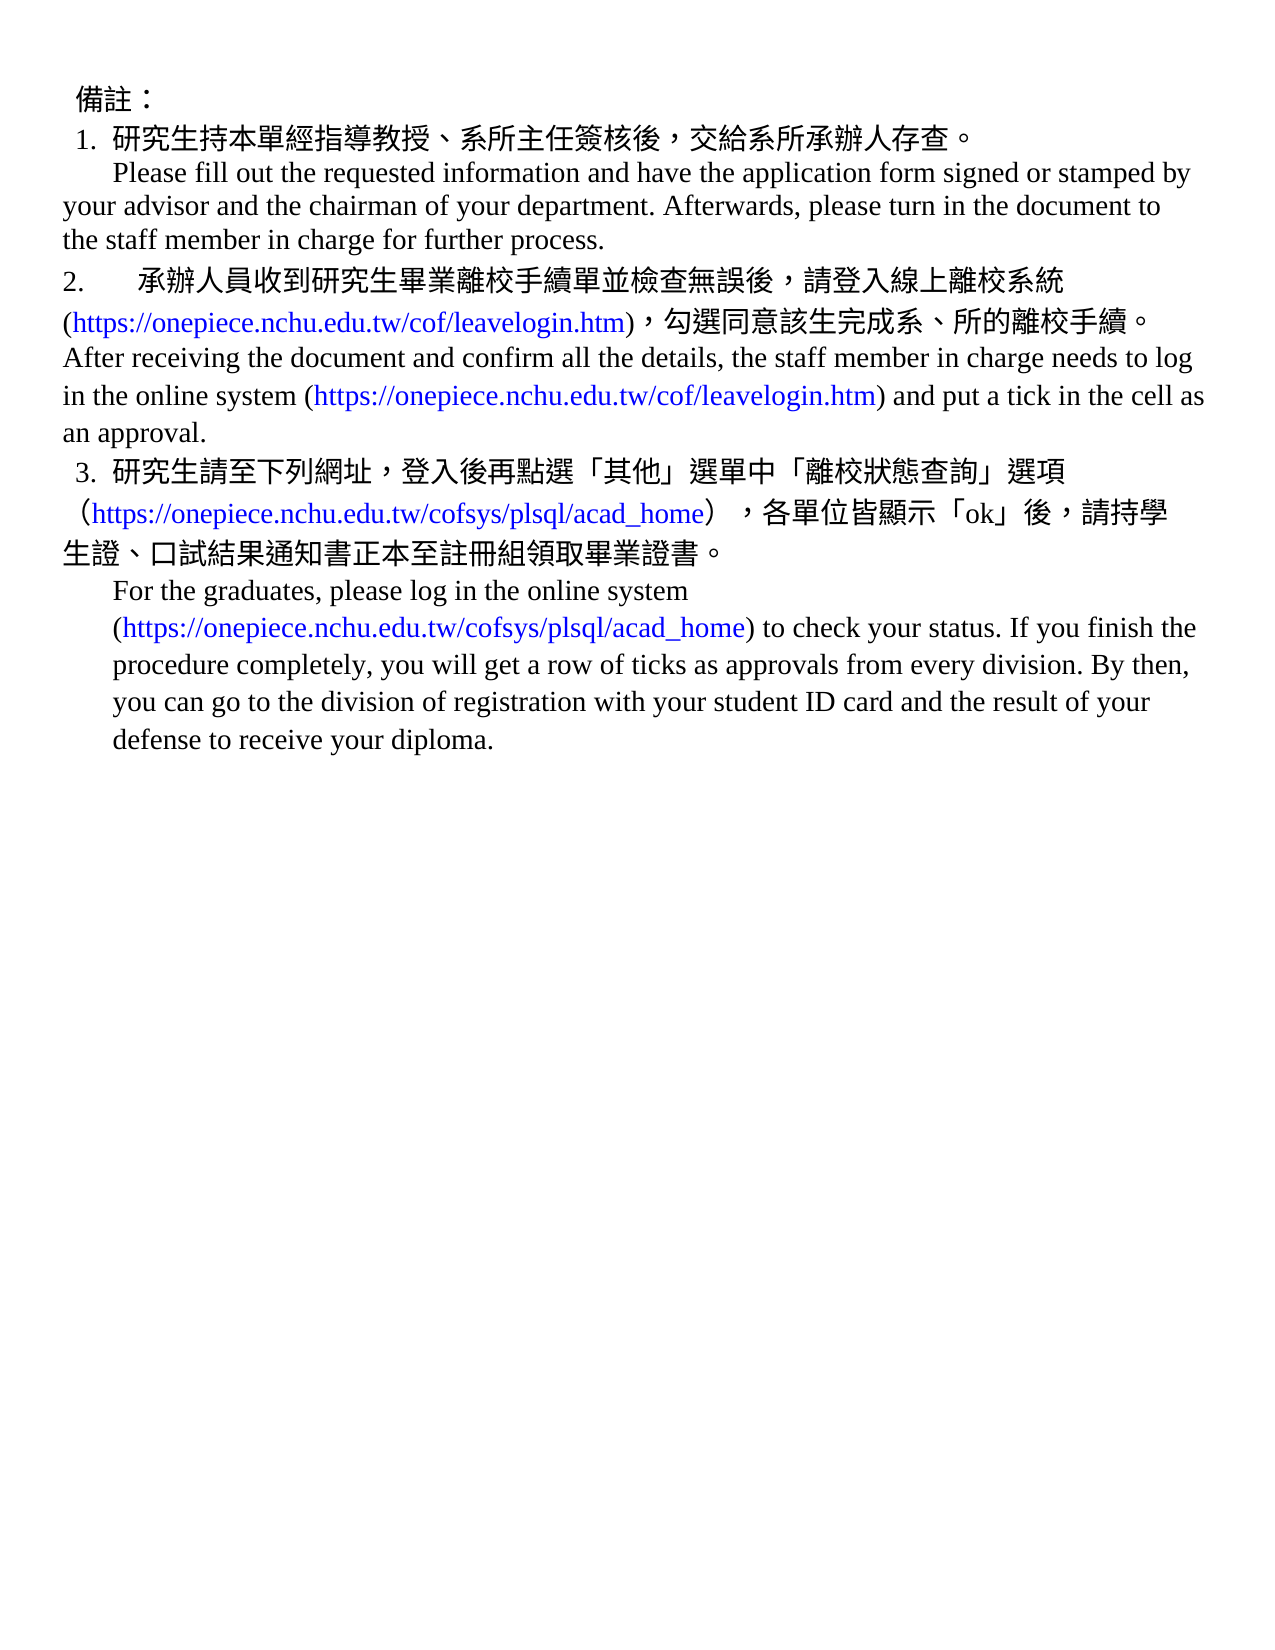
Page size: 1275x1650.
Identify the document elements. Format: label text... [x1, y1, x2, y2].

list 研究生持本單經指導教授、系所主任簽核後，交給系所承辦人存查。 [75, 120, 1212, 157]
text Please fill out the requested information and have the application form signed or stamped by [112, 157, 1212, 188]
list 承辦人員收到研究生畢業離校手續單並檢查無誤後，請登入線上離校系統 (https://onepiece.nchu.edu.tw/cof/leavelogin.htm)，勾選同意該生完成系、所的離校手續。 [62, 259, 1161, 341]
text For the graduates, please log in the online system (https://onepiece.nchu.edu.tw/cofsys/plsql/acad_home) to check your status. If you finish the procedure completely, you will get a row of ticks as approvals from every division. By then, you can go to the division of registration with your student ID card and the result of your defense to receive your diploma. [112, 573, 1212, 755]
list 研究生請至下列網址，登入後再點選「其他」選單中「離校狀態查詢」選項 [75, 452, 1212, 490]
text your advisor and the chairman of your department. Afterwards, please turn in the document to the staff member in charge for further process. [62, 188, 1196, 255]
text After receiving the document and confirm all the details, the staff member in charge needs to log in the online system (https://onepiece.nchu.edu.tw/cof/leavelogin.htm) and put a tick in the cell as an approval. [62, 341, 1209, 448]
text （https://onepiece.nchu.edu.tw/cofsys/plsql/acad_home），各單位皆顯示「ok」後，請持學生證、口試結果通知書正本至註冊組領取畢業證書。 [62, 490, 1174, 573]
text 備註： [75, 76, 1212, 119]
